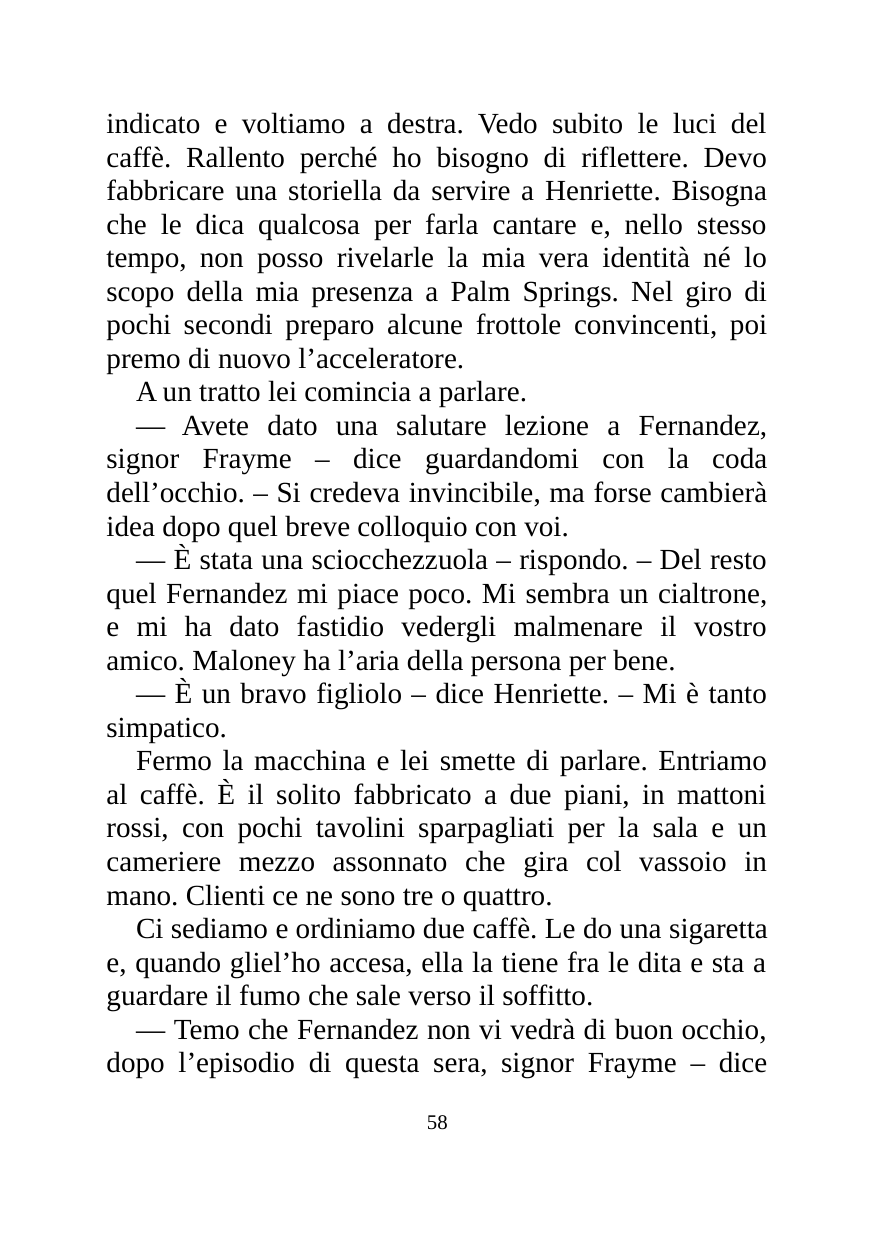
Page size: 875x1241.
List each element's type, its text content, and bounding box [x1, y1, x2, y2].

text A un tratto lei comincia a parlare. [106, 374, 768, 408]
text Fermo la macchina e lei smette di parlare. Entriamo al caffè. È il solito fabbricato a due piani, in mattoni rossi, con pochi tavolini sparpagliati per la sala e un cameriere mezzo assonnato che gira col vassoio in mano. Clienti ce ne sono tre o quattro. [106, 743, 768, 911]
text — È stata una sciocchezzuola – rispondo. – Del resto quel Fernandez mi piace poco. Mi sembra un cialtrone, e mi ha dato fastidio vedergli malmenare il vostro amico. Maloney ha l’aria della persona per bene. [106, 542, 768, 676]
text Ci sediamo e ordiniamo due caffè. Le do una sigaretta e, quando gliel’ho accesa, ella la tiene fra le dita e sta a guardare il fumo che sale verso il soffitto. [106, 911, 768, 1012]
text — È un bravo figliolo – dice Henriette. – Mi è tanto simpatico. [106, 676, 768, 743]
text — Avete dato una salutare lezione a Fernandez, signor Frayme – dice guardandomi con la coda dell’occhio. – Si credeva invincibile, ma forse cambierà idea dopo quel breve colloquio con voi. [106, 408, 768, 542]
text indicato e voltiamo a destra. Vedo subito le luci del caffè. Rallento perché ho bisogno di riflettere. Devo fabbricare una storiella da servire a Henriette. Bisogna che le dica qualcosa per farla cantare e, nello stesso tempo, non posso rivelarle la mia vera identità né lo scopo della mia presenza a Palm Springs. Nel giro di pochi secondi preparo alcune frottole convincenti, poi premo di nuovo l’acceleratore. [106, 106, 768, 374]
text — Temo che Fernandez non vi vedrà di buon occhio, dopo l’episodio di questa sera, signor Frayme – dice [106, 1012, 768, 1079]
